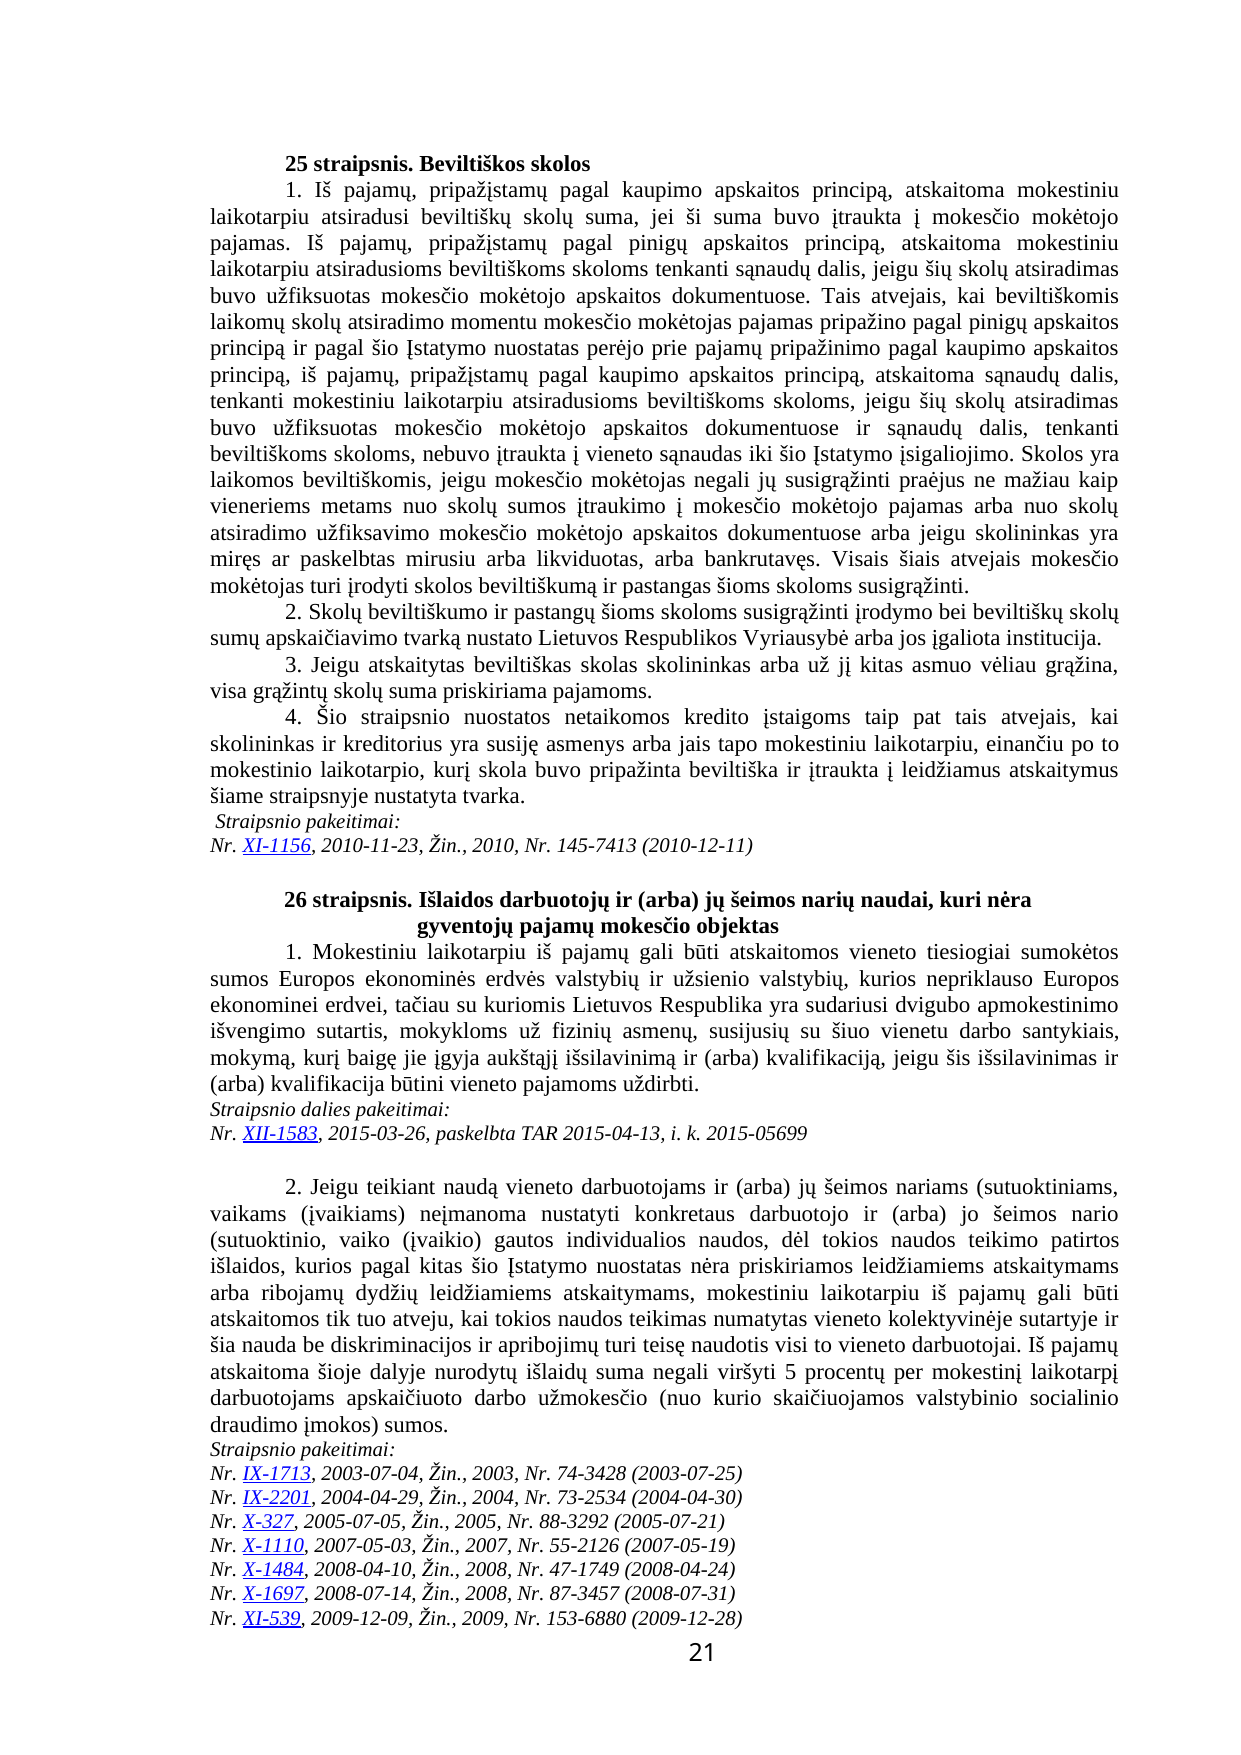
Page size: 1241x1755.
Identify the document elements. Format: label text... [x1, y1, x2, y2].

text 2. Skolų beviltiškumo ir pastangų šioms skoloms susigrąžinti įrodymo bei beviltiškų skolų sumų apskaičiavimo tvarką nustato Lietuvos Respublikos Vyriausybė arba jos įgaliota institucija. [210, 598, 1120, 651]
text gyventojų pajamų mokesčio objektas [284, 912, 1120, 938]
text Nr. XI-539, 2009-12-09, Žin., 2009, Nr. 153-6880 (2009-12-28) [210, 1605, 1120, 1629]
text Nr. X-1484, 2008-04-10, Žin., 2008, Nr. 47-1749 (2008-04-24) [210, 1557, 1120, 1581]
text Straipsnio dalies pakeitimai: [210, 1097, 1120, 1121]
text 2. Jeigu teikiant naudą vieneto darbuotojams ir (arba) jų šeimos nariams (sutuoktiniams, vaikams (įvaikiams) neįmanoma nustatyti konkretaus darbuotojo ir (arba) jo šeimos nario (sutuoktinio, vaiko (įvaikio) gautos individualios naudos, dėl tokios naudos teikimo patirtos išlaidos, kurios pagal kitas šio Įstatymo nuostatas nėra priskiriamos leidžiamiems atskaitymams arba ribojamų dydžių leidžiamiems atskaitymams, mokestiniu laikotarpiu iš pajamų gali būti atskaitomos tik tuo atveju, kai tokios naudos teikimas numatytas vieneto kolektyvinėje sutartyje ir šia nauda be diskriminacijos ir apribojimų turi teisę naudotis visi to vieneto darbuotojai. Iš pajamų atskaitoma šioje dalyje nurodytų išlaidų suma negali viršyti 5 procentų per mokestinį laikotarpį darbuotojams apskaičiuoto darbo užmokesčio (nuo kurio skaičiuojamos valstybinio socialinio draudimo įmokos) sumos. [210, 1173, 1120, 1437]
text 4. Šio straipsnio nuostatos netaikomos kredito įstaigoms taip pat tais atvejais, kai skolininkas ir kreditorius yra susiję asmenys arba jais tapo mokestiniu laikotarpiu, einančiu po to mokestinio laikotarpio, kurį skola buvo pripažinta beviltiška ir įtraukta į leidžiamus atskaitymus šiame straipsnyje nustatyta tvarka. [210, 703, 1120, 809]
text Straipsnio pakeitimai: [210, 1437, 1120, 1461]
text Nr. X-1110, 2007-05-03, Žin., 2007, Nr. 55-2126 (2007-05-19) [210, 1533, 1120, 1557]
text 26 straipsnis. Išlaidos darbuotojų ir (arba) jų šeimos narių naudai, kuri nėra [284, 886, 1120, 912]
text 1. Iš pajamų, pripažįstamų pagal kaupimo apskaitos principą, atskaitoma mokestiniu laikotarpiu atsiradusi beviltiškų skolų suma, jei ši suma buvo įtraukta į mokesčio mokėtojo pajamas. Iš pajamų, pripažįstamų pagal pinigų apskaitos principą, atskaitoma mokestiniu laikotarpiu atsiradusioms beviltiškoms skoloms tenkanti sąnaudų dalis, jeigu šių skolų atsiradimas buvo užfiksuotas mokesčio mokėtojo apskaitos dokumentuose. Tais atvejais, kai beviltiškomis laikomų skolų atsiradimo momentu mokesčio mokėtojas pajamas pripažino pagal pinigų apskaitos principą ir pagal šio Įstatymo nuostatas perėjo prie pajamų pripažinimo pagal kaupimo apskaitos principą, iš pajamų, pripažįstamų pagal kaupimo apskaitos principą, atskaitoma sąnaudų dalis, tenkanti mokestiniu laikotarpiu atsiradusioms beviltiškoms skoloms, jeigu šių skolų atsiradimas buvo užfiksuotas mokesčio mokėtojo apskaitos dokumentuose ir sąnaudų dalis, tenkanti beviltiškoms skoloms, nebuvo įtraukta į vieneto sąnaudas iki šio Įstatymo įsigaliojimo. Skolos yra laikomos beviltiškomis, jeigu mokesčio mokėtojas negali jų susigrąžinti praėjus ne mažiau kaip vieneriems metams nuo skolų sumos įtraukimo į mokesčio mokėtojo pajamas arba nuo skolų atsiradimo užfiksavimo mokesčio mokėtojo apskaitos dokumentuose arba jeigu skolininkas yra miręs ar paskelbtas mirusiu arba likviduotas, arba bankrutavęs. Visais šiais atvejais mokesčio mokėtojas turi įrodyti skolos beviltiškumą ir pastangas šioms skoloms susigrąžinti. [210, 176, 1120, 598]
text 3. Jeigu atskaitytas beviltiškas skolas skolininkas arba už jį kitas asmuo vėliau grąžina, visa grąžintų skolų suma priskiriama pajamoms. [210, 651, 1120, 703]
text Nr. XII-1583, 2015-03-26, paskelbta TAR 2015-04-13, i. k. 2015-05699 [210, 1121, 1120, 1145]
text Nr. XI-1156, 2010-11-23, Žin., 2010, Nr. 145-7413 (2010-12-11) [210, 833, 1120, 857]
text 1. Mokestiniu laikotarpiu iš pajamų gali būti atskaitomos vieneto tiesiogiai sumokėtos sumos Europos ekonominės erdvės valstybių ir užsienio valstybių, kurios nepriklauso Europos ekonominei erdvei, tačiau su kuriomis Lietuvos Respublika yra sudariusi dvigubo apmokestinimo išvengimo sutartis, mokykloms už fizinių asmenų, susijusių su šiuo vienetu darbo santykiais, mokymą, kurį baigę jie įgyja aukštąjį išsilavinimą ir (arba) kvalifikaciją, jeigu šis išsilavinimas ir (arba) kvalifikacija būtini vieneto pajamoms uždirbti. [210, 938, 1120, 1097]
text Nr. X-327, 2005-07-05, Žin., 2005, Nr. 88-3292 (2005-07-21) [210, 1509, 1120, 1533]
text Nr. IX-1713, 2003-07-04, Žin., 2003, Nr. 74-3428 (2003-07-25) [210, 1461, 1120, 1485]
text 25 straipsnis. Beviltiškos skolos [210, 150, 1120, 176]
text Straipsnio pakeitimai: [210, 809, 1120, 833]
text Nr. IX-2201, 2004-04-29, Žin., 2004, Nr. 73-2534 (2004-04-30) [210, 1485, 1120, 1509]
text Nr. X-1697, 2008-07-14, Žin., 2008, Nr. 87-3457 (2008-07-31) [210, 1581, 1120, 1605]
